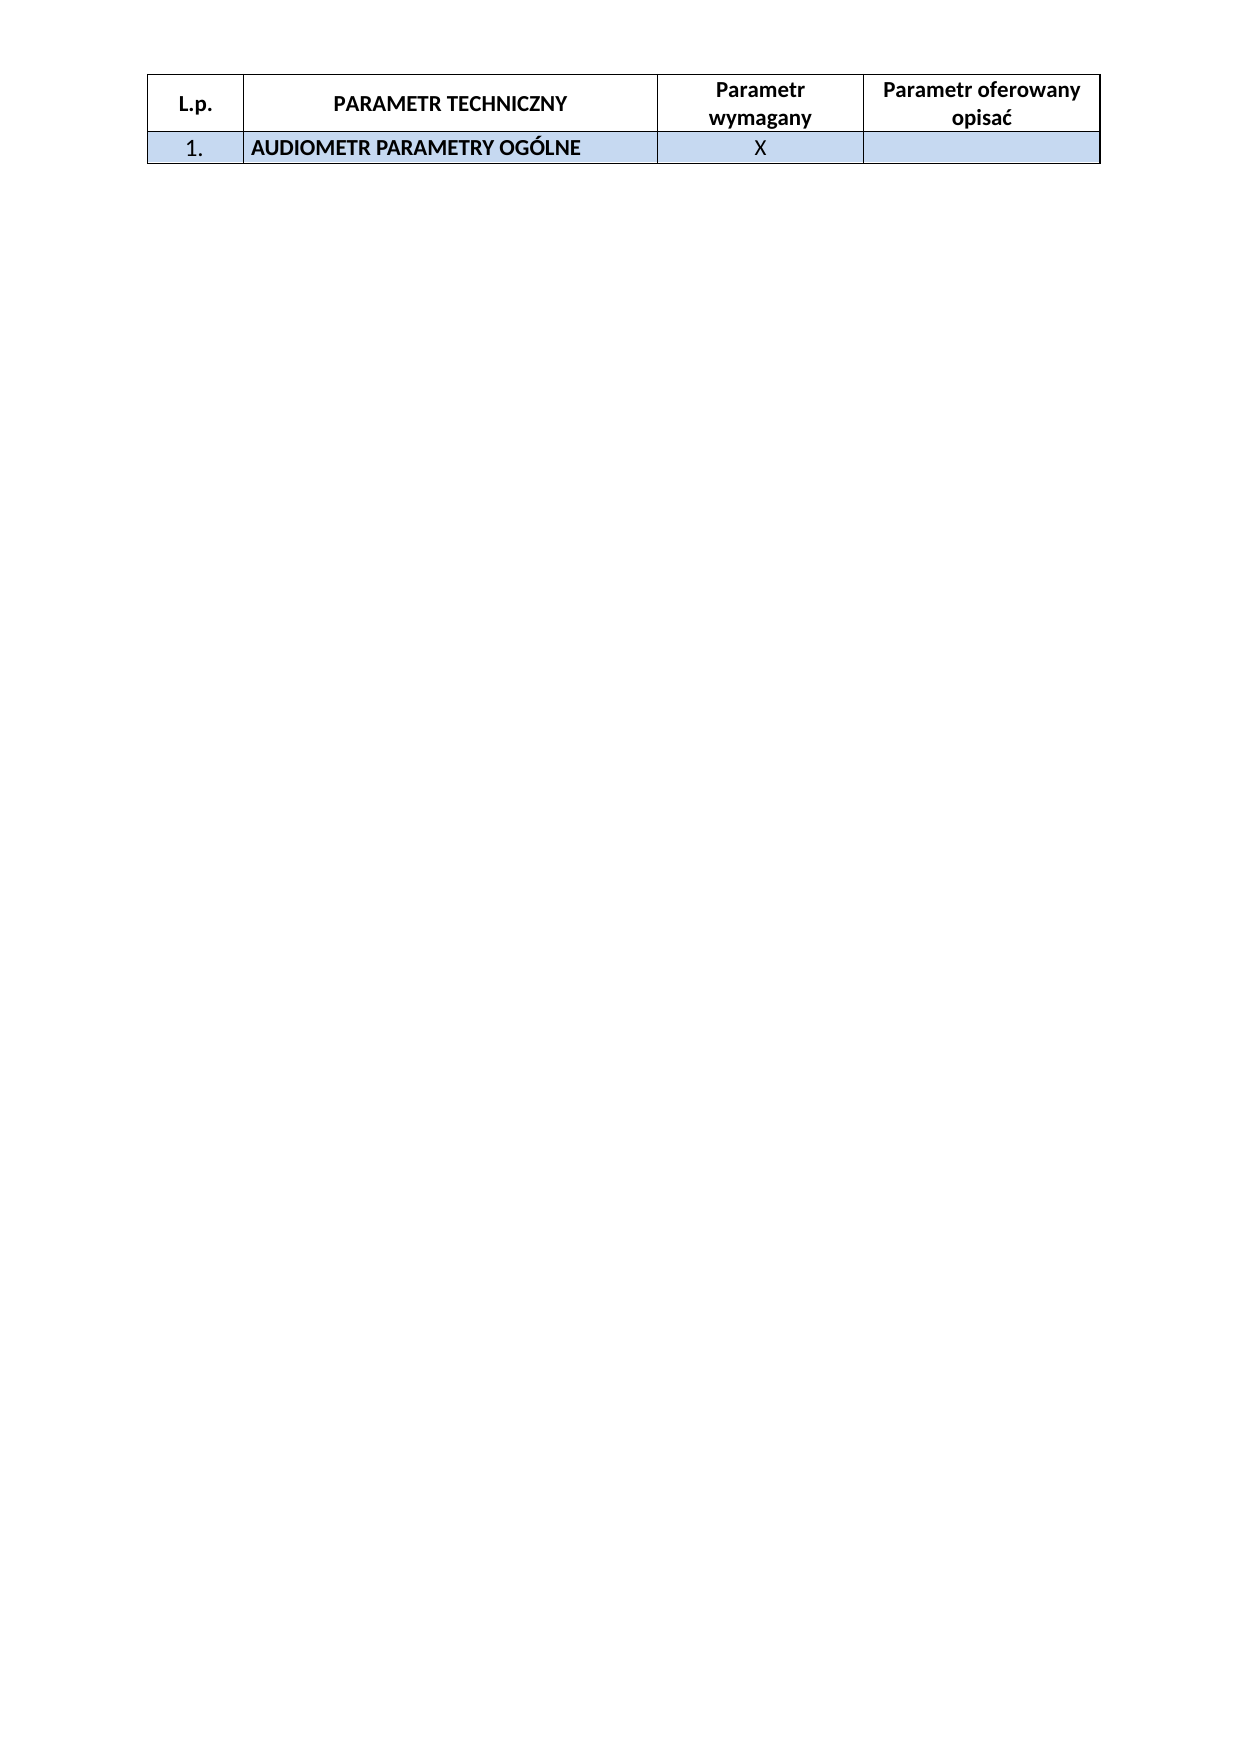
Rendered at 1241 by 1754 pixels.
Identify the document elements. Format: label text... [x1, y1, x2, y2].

table_header PARAMETR TECHNICZNY [244, 75, 657, 131]
table_cell [148, 132, 243, 162]
table_header Parametr wymagany [658, 75, 863, 131]
table_header Parametr oferowany opisać [864, 75, 1099, 131]
table_cell [864, 132, 1099, 162]
table_cell X [658, 132, 863, 162]
table_cell AUDIOMETR PARAMETRY OGÓLNE [244, 132, 657, 162]
table_header L.p. [148, 75, 243, 131]
